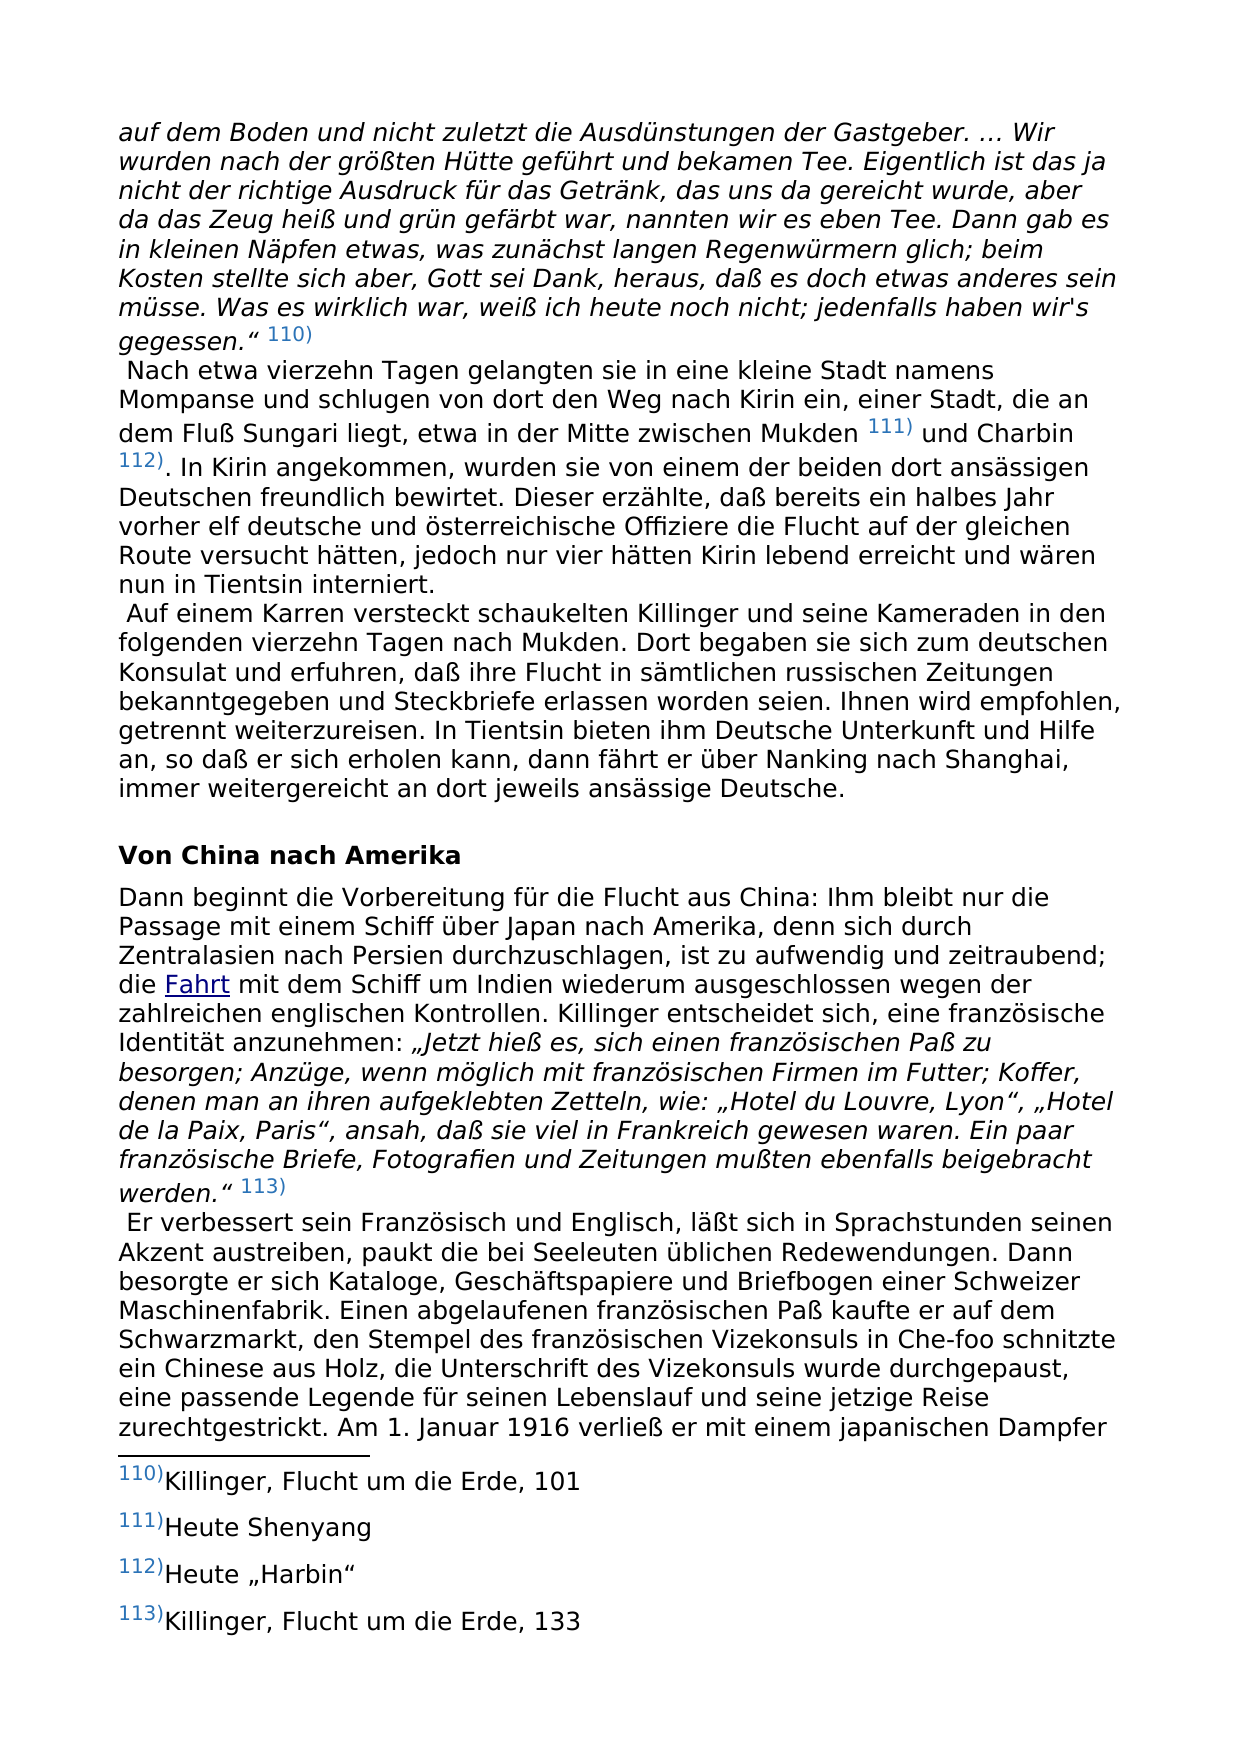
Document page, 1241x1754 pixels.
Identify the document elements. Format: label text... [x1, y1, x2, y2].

text Heute „Harbin“ [118, 1555, 1122, 1589]
text auf dem Boden und nicht zuletzt die Ausdünstungen der Gastgeber. … Wir wurden nach der größten Hütte geführt und bekamen Tee. Eigentlich ist das ja nicht der richtige Ausdruck für das Getränk, das uns da gereicht wurde, aber da das Zeug heiß und grün gefärbt war, nannten wir es eben Tee. Dann gab es in kleinen Näpfen etwas, was zunächst langen Regenwürmern glich; beim Kosten stellte sich aber, Gott sei Dank, heraus, daß es doch etwas anderes sein müsse. Was es wirklich war, weiß ich heute noch nicht; jedenfalls haben wir's gegessen.“ Nach etwa vierzehn Tagen gelangten sie in eine kleine Stadt namens Mompanse und schlugen von dort den Weg nach Kirin ein, einer Stadt, die an dem Fluß Sungari liegt, etwa in der Mitte zwischen Mukden und Charbin . In Kirin angekommen, wurden sie von einem der beiden dort ansässigen Deutschen freundlich bewirtet. Dieser erzählte, daß bereits ein halbes Jahr vorher elf deutsche und österreichische Offiziere die Flucht auf der gleichen Route versucht hätten, jedoch nur vier hätten Kirin lebend erreicht und wären nun in Tientsin interniert. Auf einem Karren versteckt schaukelten Killinger und seine Kameraden in den folgenden vierzehn Tagen nach Mukden. Dort begaben sie sich zum deutschen Konsulat und erfuhren, daß ihre Flucht in sämtlichen russischen Zeitungen bekanntgegeben und Steckbriefe erlassen worden seien. Ihnen wird empfohlen, getrennt weiterzureisen. In Tientsin bieten ihm Deutsche Unterkunft und Hilfe an, so daß er sich erholen kann, dann fährt er über Nanking nach Shanghai, immer weitergereicht an dort jeweils ansässige Deutsche. [118, 118, 1122, 804]
text Killinger, Flucht um die Erde, 101 [118, 1462, 1122, 1496]
text Killinger, Flucht um die Erde, 133 [118, 1602, 1122, 1636]
text Dann beginnt die Vorbereitung für die Flucht aus China: Ihm bleibt nur die Passage mit einem Schiff über Japan nach Amerika, denn sich durch Zentralasien nach Persien durchzuschlagen, ist zu aufwendig und zeitraubend; die Fahrt mit dem Schiff um Indien wiederum ausgeschlossen wegen der zahlreichen englischen Kontrollen. Killinger entscheidet sich, eine französische Identität anzunehmen: „Jetzt hieß es, sich einen französischen Paß zu besorgen; Anzüge, wenn möglich mit französischen Firmen im Futter; Koffer, denen man an ihren aufgeklebten Zetteln, wie: „Hotel du Louvre, Lyon“, „Hotel de la Paix, Paris“, ansah, daß sie viel in Frankreich gewesen waren. Ein paar französische Briefe, Fotografien und Zeitungen mußten ebenfalls beigebracht werden.“ Er verbessert sein Französisch und Englisch, läßt sich in Sprachstunden seinen Akzent austreiben, paukt die bei Seeleuten üblichen Redewendungen. Dann besorgte er sich Kataloge, Geschäftspapiere und Briefbogen einer Schweizer Maschinenfabrik. Einen abgelaufenen französischen Paß kaufte er auf dem Schwarzmarkt, den Stempel des französischen Vizekonsuls in Che-foo schnitzte ein Chinese aus Holz, die Unterschrift des Vizekonsuls wurde durchgepaust, eine passende Legende für seinen Lebenslauf und seine jetzige Reise zurechtgestrickt. Am 1. Januar 1916 verließ er mit einem japanischen Dampfer [118, 883, 1122, 1442]
text Heute Shenyang [118, 1509, 1122, 1543]
subtitle Von China nach Amerika [118, 841, 1122, 870]
